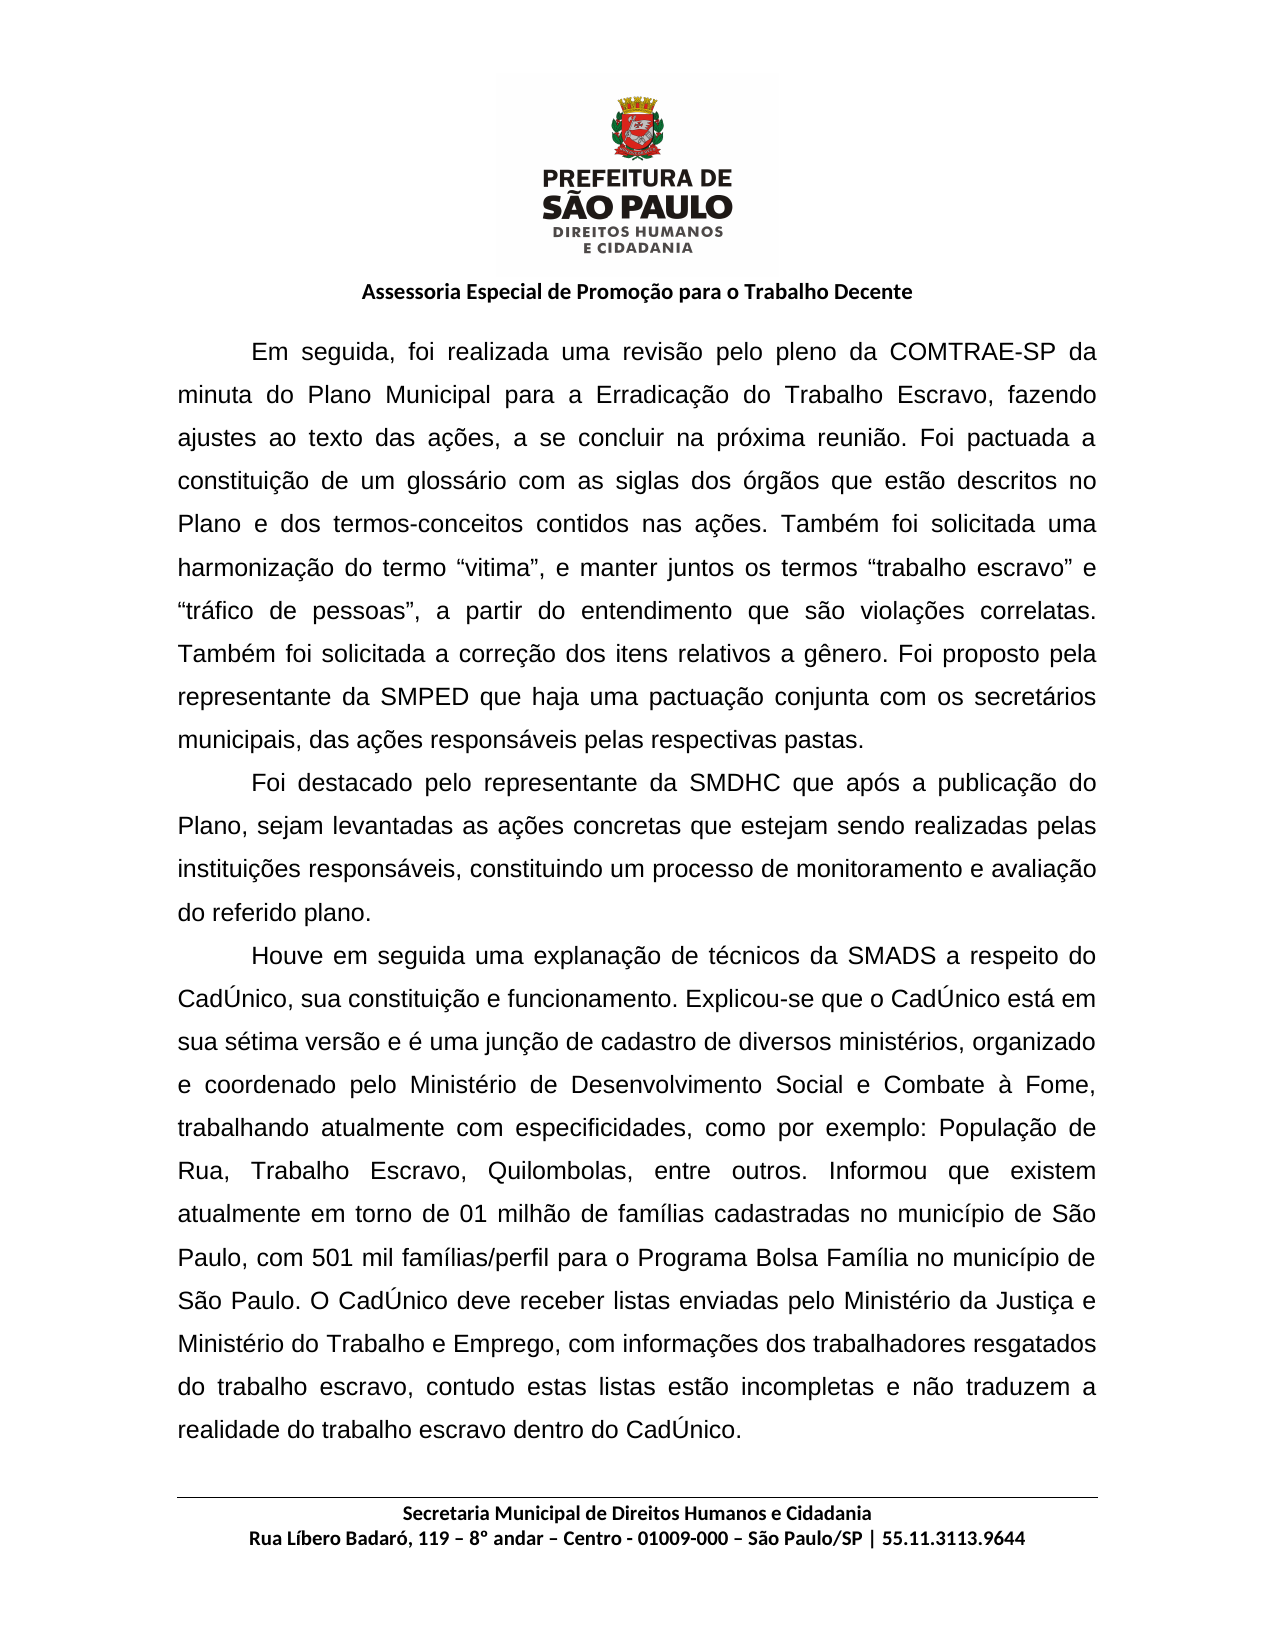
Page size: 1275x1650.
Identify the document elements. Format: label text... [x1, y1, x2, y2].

text Houve em seguida uma explanação de técnicos da SMADS a respeito do CadÚnico, sua constituição e funcionamento. Explicou-se que o CadÚnico está em sua sétima versão e é uma junção de cadastro de diversos ministérios, organizado e coordenado pelo Ministério de Desenvolvimento Social e Combate à Fome, trabalhando atualmente com especificidades, como por exemplo: População de Rua, Trabalho Escravo, Quilombolas, entre outros. Informou que existem atualmente em torno de 01 milhão de famílias cadastradas no município de São Paulo, com 501 mil famílias/perfil para o Programa Bolsa Família no município de São Paulo. O CadÚnico deve receber listas enviadas pelo Ministério da Justiça e Ministério do Trabalho e Emprego, com informações dos trabalhadores resgatados do trabalho escravo, contudo estas listas estão incompletas e não traduzem a realidade do trabalho escravo dentro do CadÚnico. [177, 941, 1098, 1444]
picture [495, 73, 780, 277]
text Foi destacado pelo representante da SMDHC que após a publicação do Plano, sejam levantadas as ações concretas que estejam sendo realizadas pelas instituições responsáveis, constituindo um processo de monitoramento e avaliação do referido plano. [177, 768, 1098, 926]
text Em seguida, foi realizada uma revisão pelo pleno da COMTRAE-SP da minuta do Plano Municipal para a Erradicação do Trabalho Escravo, fazendo ajustes ao texto das ações, a se concluir na próxima reunião. Foi pactuada a constituição de um glossário com as siglas dos órgãos que estão descritos no Plano e dos termos-conceitos contidos nas ações. Também foi solicitada uma harmonização do termo “vitima”, e manter juntos os termos “trabalho escravo” e “tráfico de pessoas”, a partir do entendimento que são violações correlatas. Também foi solicitada a correção dos itens relativos a gênero. Foi proposto pela representante da SMPED que haja uma pactuação conjunta com os secretários municipais, das ações responsáveis pelas respectivas pastas. [177, 337, 1098, 754]
